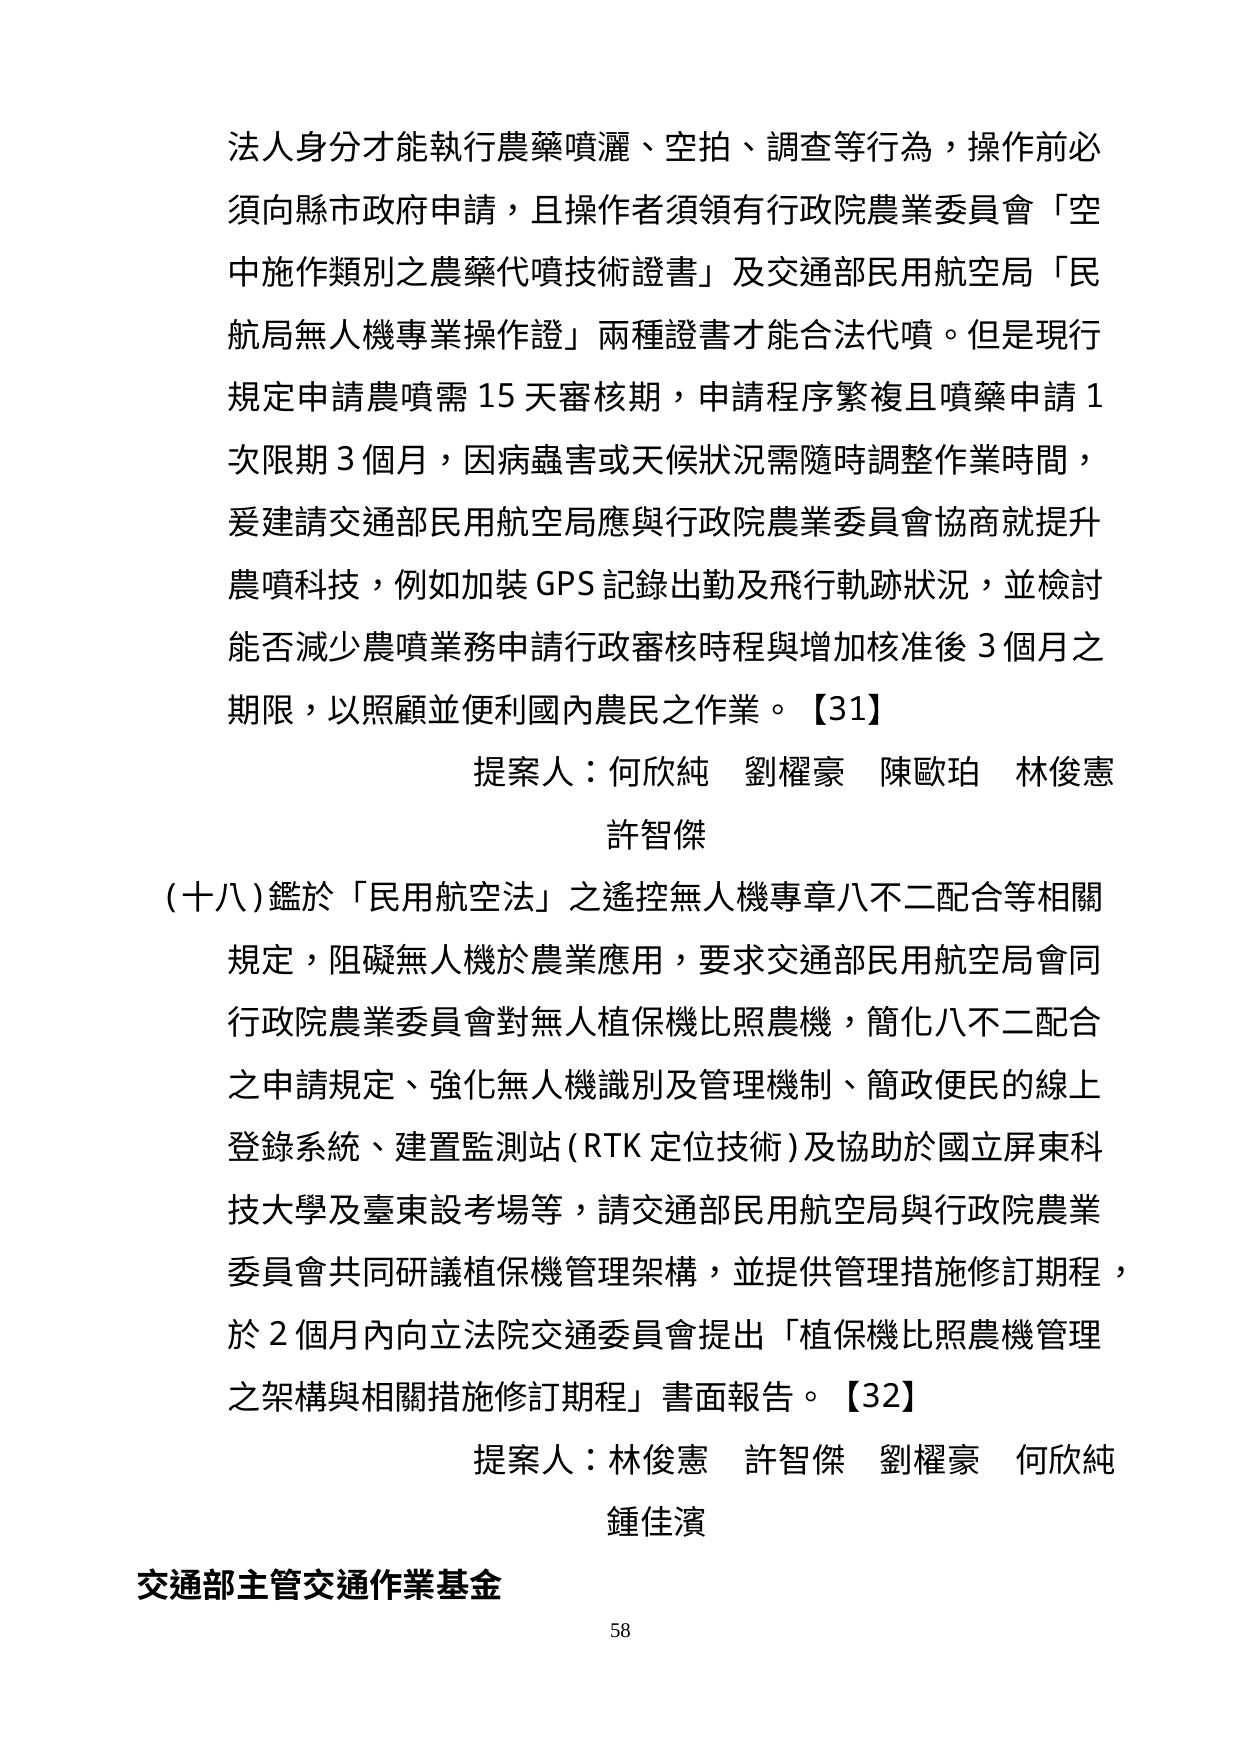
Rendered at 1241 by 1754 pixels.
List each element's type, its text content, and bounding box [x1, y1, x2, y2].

text 提案人：何欣純 劉櫂豪 陳歐珀 林俊憲許智傑 [473, 728, 1117, 853]
text 法人身分才能執行農藥噴灑、空拍、調查等行為，操作前必須向縣市政府申請，且操作者須領有行政院農業委員會「空中施作類別之農藥代噴技術證書」及交通部民用航空局「民航局無人機專業操作證」兩種證書才能合法代噴。但是現行規定申請農噴需15天審核期，申請程序繁複且噴藥申請1次限期3個月，因病蟲害或天候狀況需隨時調整作業時間，爰建請交通部民用航空局應與行政院農業委員會協商就提升農噴科技，例如加裝GPS記錄出勤及飛行軌跡狀況，並檢討能否減少農噴業務申請行政審核時程與增加核准後3個月之期限，以照顧並便利國內農民之作業。【31】 [161, 103, 1104, 728]
text 提案人：林俊憲 許智傑 劉櫂豪 何欣純 鍾佳濱 [473, 1416, 1117, 1541]
text 交通部主管交通作業基金 [136, 1541, 1104, 1603]
text (十八)鑑於「民用航空法」之遙控無人機專章八不二配合等相關規定，阻礙無人機於農業應用，要求交通部民用航空局會同行政院農業委員會對無人植保機比照農機，簡化八不二配合之申請規定、強化無人機識別及管理機制、簡政便民的線上登錄系統、建置監測站(RTK定位技術)及協助於國立屏東科技大學及臺東設考場等，請交通部民用航空局與行政院農業委員會共同研議植保機管理架構，並提供管理措施修訂期程，於2個月內向立法院交通委員會提出「植保機比照農機管理之架構與相關措施修訂期程」書面報告。【32】 [161, 853, 1104, 1416]
